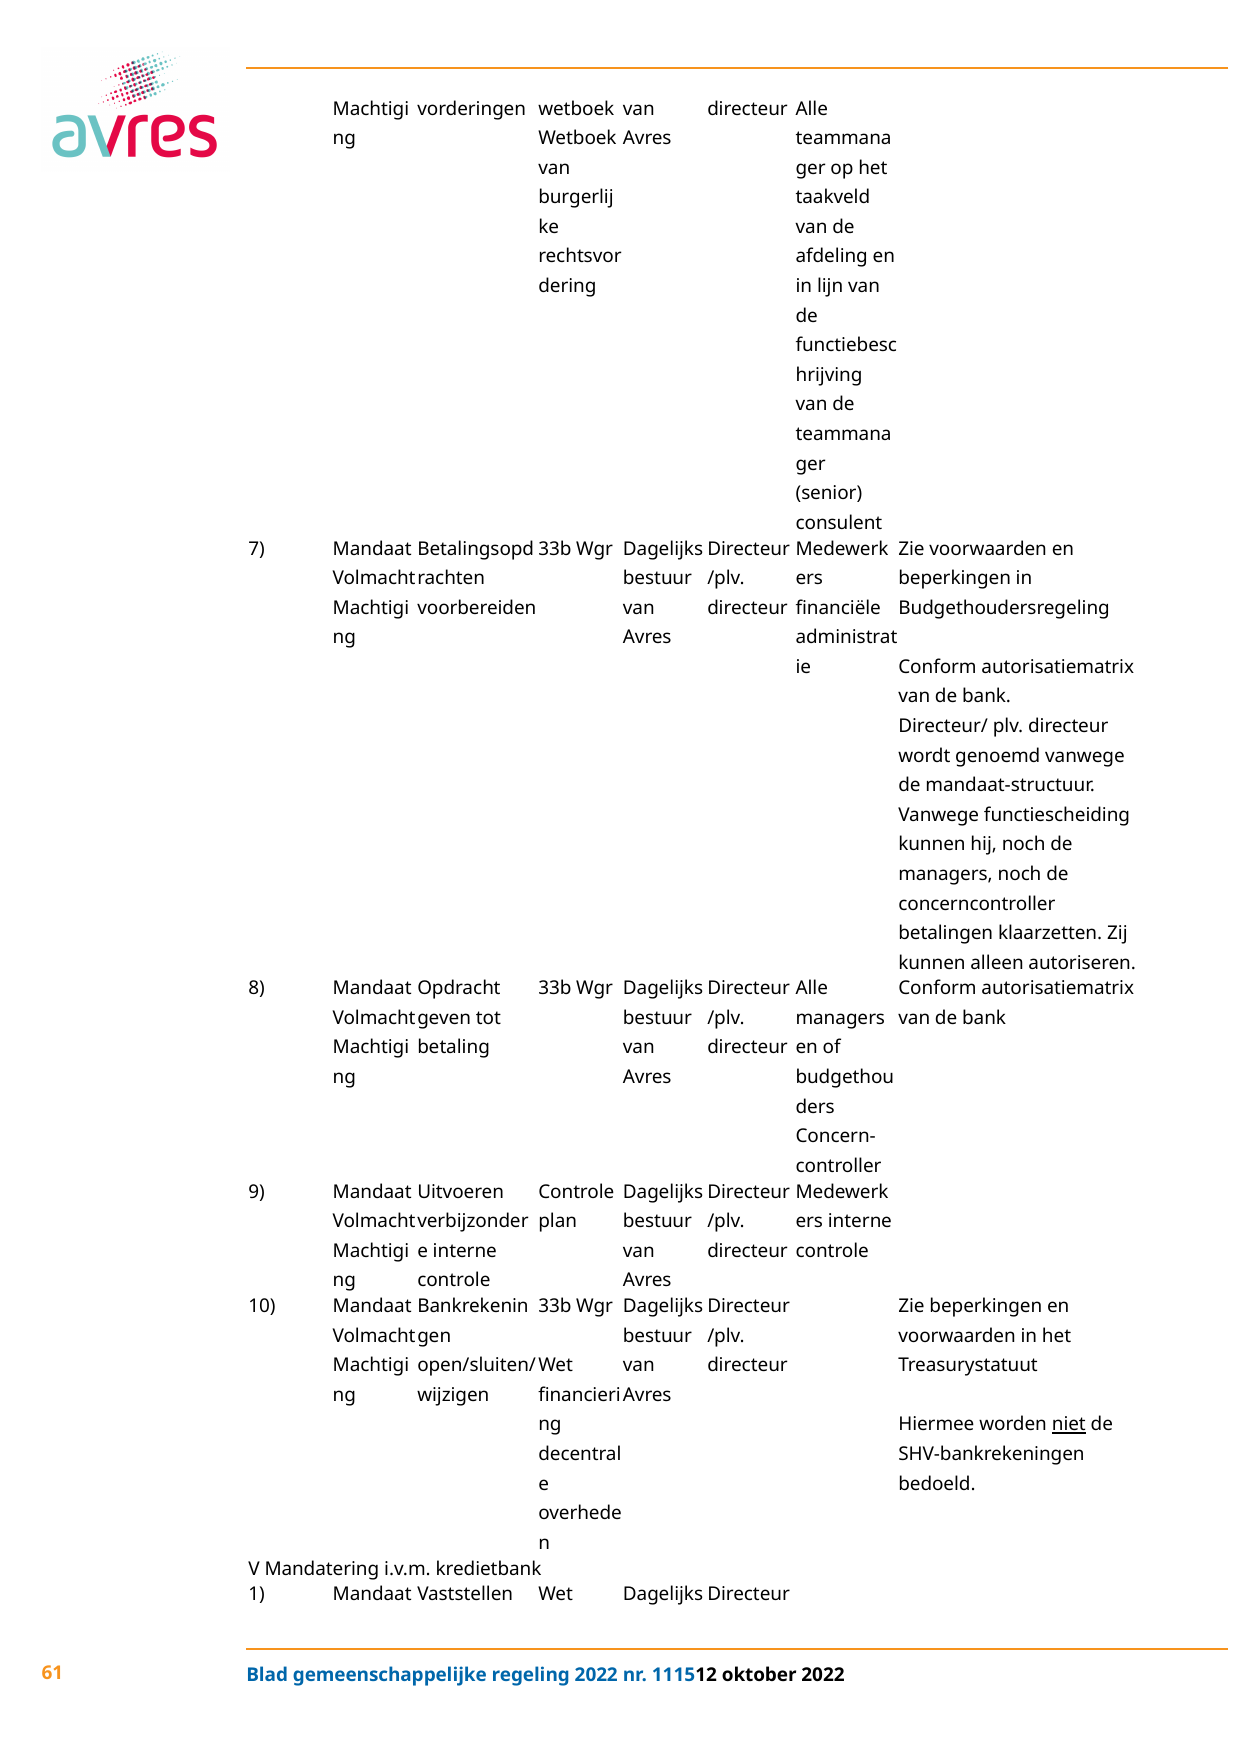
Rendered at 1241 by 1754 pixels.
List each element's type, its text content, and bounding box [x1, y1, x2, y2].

table_cell Dagelijks [623, 1580, 707, 1606]
table_cell V Mandatering i.v.m. kredietbank [248, 1555, 983, 1580]
table_cell wetboek Wetboek van burgerlijke rechtsvordering [538, 95, 623, 535]
table_cell [795, 1292, 898, 1555]
table_cell 33b Wgr [538, 535, 623, 974]
table_cell 1) [248, 1580, 332, 1606]
table_cell Directeur /plv. directeur [707, 975, 795, 1178]
table_cell Dagelijks bestuur van Avres [623, 975, 707, 1178]
table_cell Wet [538, 1580, 623, 1606]
table_cell Controleplan [538, 1178, 623, 1292]
table_cell [898, 1178, 1152, 1292]
table_cell 33b Wgr [538, 975, 623, 1178]
table_cell 9) [248, 1178, 332, 1292]
table_cell Directeur /plv. directeur [707, 1292, 795, 1555]
table_cell [795, 1580, 898, 1606]
table_cell Directeur [707, 1580, 795, 1606]
table_cell 7) [248, 535, 332, 974]
table_cell vorderingen [417, 95, 538, 535]
table_cell Machtiging [333, 95, 417, 535]
table_cell Zie voorwaarden en beperkingen in Budgethoudersregeling Conform autorisatiematrix van de bank. Directeur/ plv. directeur wordt genoemd vanwege de mandaat-structuur. Vanwege functiescheiding kunnen hij, noch de managers, noch de concerncontroller betalingen klaarzetten. Zij kunnen alleen autoriseren. [898, 535, 1152, 974]
picture [41, 47, 231, 172]
table_cell Mandaat Volmacht Machtiging [333, 1178, 417, 1292]
table_cell directeur [707, 95, 795, 535]
table_cell 10) [248, 1292, 332, 1555]
table_cell [898, 1580, 1152, 1606]
table_cell Conform autorisatiematrix van de bank [898, 975, 1152, 1178]
table_cell Opdracht geven tot betaling [417, 975, 538, 1178]
table_cell Mandaat [333, 1580, 417, 1606]
table_cell Mandaat Volmacht Machtiging [333, 1292, 417, 1555]
table_cell Zie beperkingen en voorwaarden in het Treasurystatuut Hiermee worden niet de SHV-bankrekeningen bedoeld. [898, 1292, 1152, 1555]
table_cell Mandaat Volmacht Machtiging [333, 975, 417, 1178]
table_cell [248, 95, 332, 535]
table_cell Bankrekeningen open/sluiten/wijzigen [417, 1292, 538, 1555]
table_cell Betalingsopdrachten voorbereiden [417, 535, 538, 974]
table_cell Medewerkers financiële administratie [795, 535, 898, 974]
table_cell Directeur /plv. directeur [707, 1178, 795, 1292]
table_cell Medewerkers interne controle [795, 1178, 898, 1292]
table_cell Dagelijks bestuur van Avres [623, 1178, 707, 1292]
table_cell Dagelijks bestuur van Avres [623, 1292, 707, 1555]
table_cell 8) [248, 975, 332, 1178]
table_cell Directeur /plv. directeur [707, 535, 795, 974]
table_cell van Avres [623, 95, 707, 535]
table_cell Mandaat Volmacht Machtiging [333, 535, 417, 974]
table_cell Alle managers en of budgethouders Concern-controller [795, 975, 898, 1178]
table_cell [898, 95, 1152, 535]
table_cell Vaststellen [417, 1580, 538, 1606]
table_cell Alle teammanager op het taakveld van de afdeling en in lijn van de functiebeschrijving van de teammanager (senior) consulent [795, 95, 898, 535]
table_cell Uitvoeren verbijzondere interne controle [417, 1178, 538, 1292]
table_cell Dagelijks bestuur van Avres [623, 535, 707, 974]
table_cell 33b Wgr Wet financiering decentrale overheden [538, 1292, 623, 1555]
